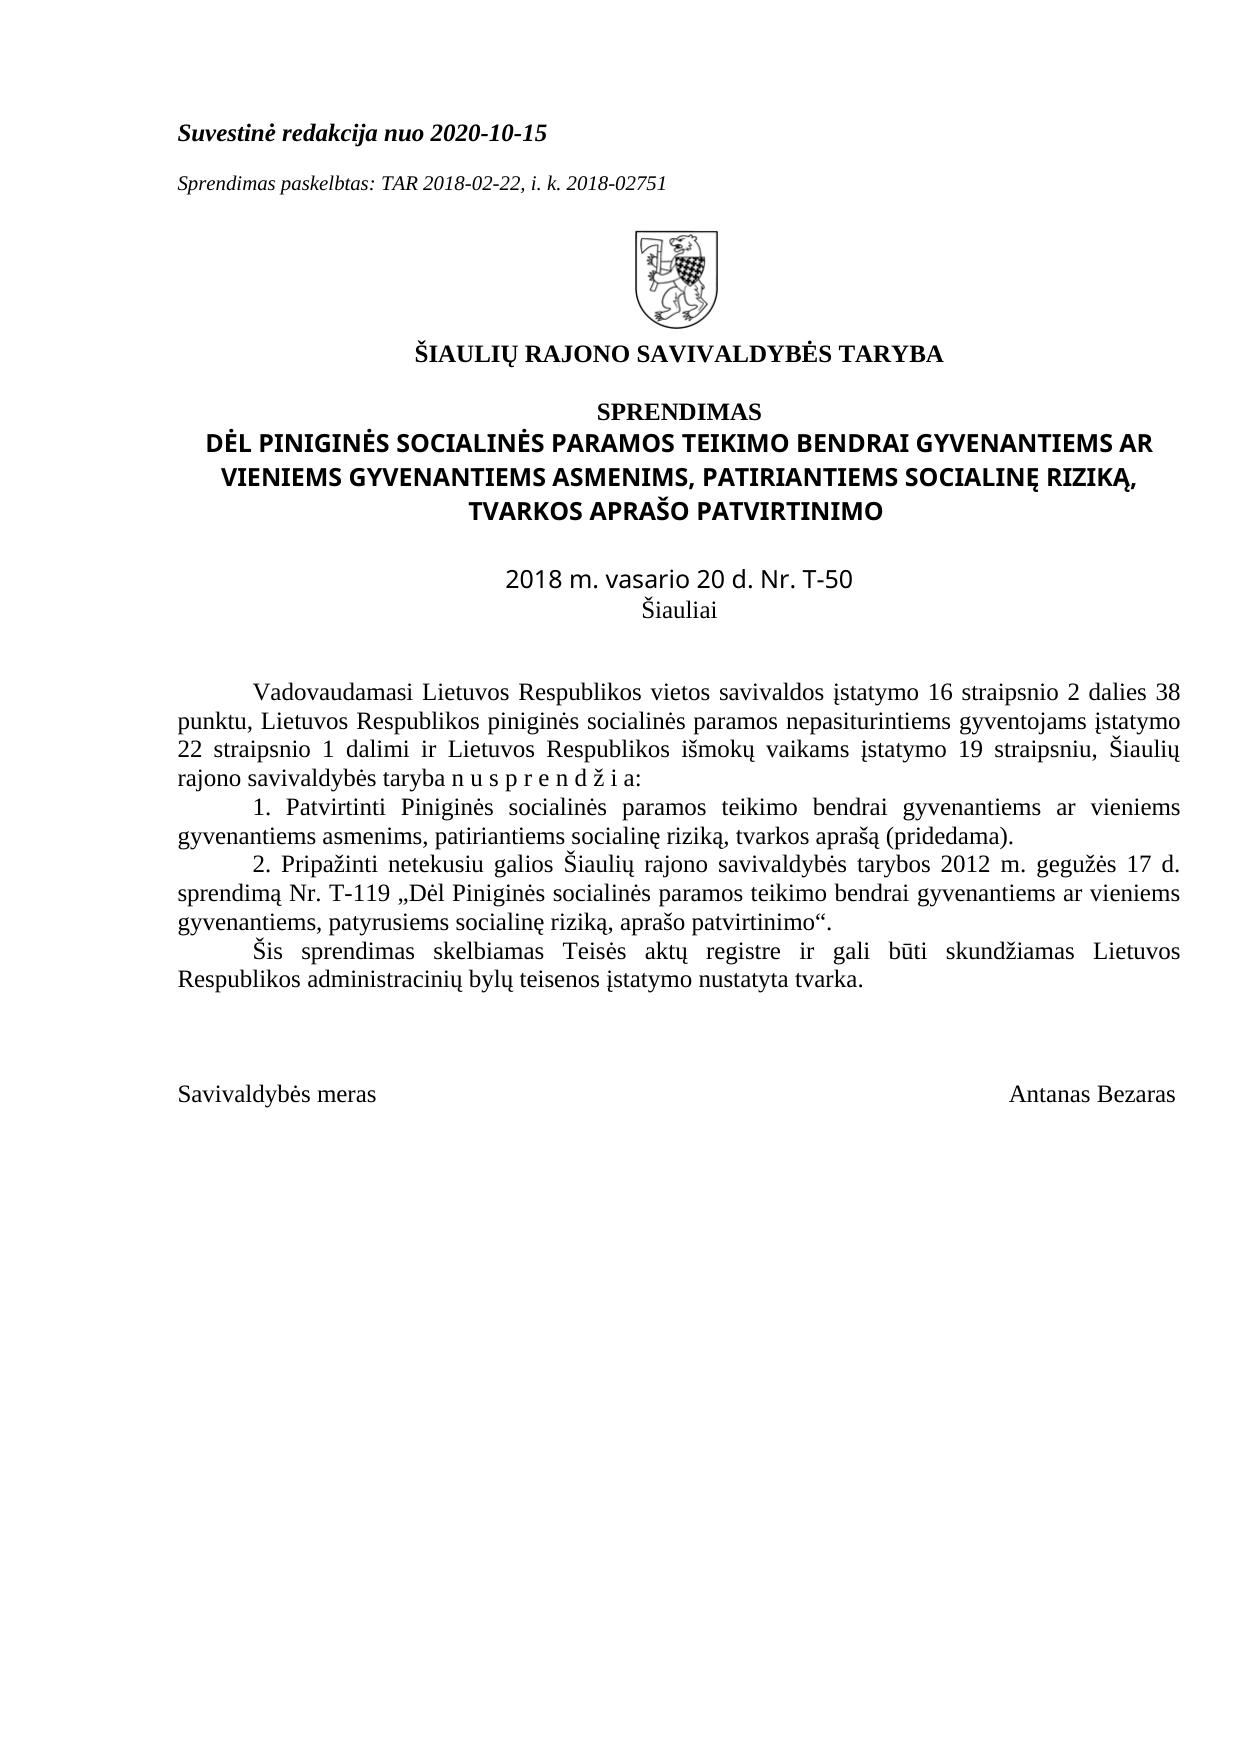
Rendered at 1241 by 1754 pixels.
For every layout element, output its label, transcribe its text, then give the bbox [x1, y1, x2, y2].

text Šis sprendimas skelbiamas Teisės aktų registre ir gali būti skundžiamas Lietuvos Respublikos administracinių bylų teisenos įstatymo nustatyta tvarka. [177, 936, 1181, 993]
text ŠIAULIŲ RAJONO SAVIVALDYBĖS TARYBA [177, 339, 1181, 368]
text 2. Pripažinti netekusiu galios Šiaulių rajono savivaldybės tarybos 2012 m. gegužės 17 d. sprendimą Nr. T-119 „Dėl Piniginės socialinės paramos teikimo bendrai gyvenantiems ar vieniems gyvenantiems, patyrusiems socialinę riziką, aprašo patvirtinimo“. [177, 849, 1181, 936]
text 1. Patvirtinti Piniginės socialinės paramos teikimo bendrai gyvenantiems ar vieniems gyvenantiems asmenims, patiriantiems socialinę riziką, tvarkos aprašą (pridedama). [177, 792, 1181, 849]
text Šiauliai [177, 596, 1181, 624]
text sprendimas [177, 397, 1181, 425]
text DĖL PINIGINĖS SOCIALINĖS PARAMOS TEIKIMO BENDRAI GYVENANTIEMS AR VIENIEMS GYVENANTIEMS ASMENIMS, PATIRIANTIEMS SOCIALINĘ RIZIKĄ, TVARKOS APRAŠO PATVIRTINIMO [177, 425, 1181, 527]
text Suvestinė redakcija nuo 2020-10-15 [177, 118, 1181, 147]
text Vadovaudamasi Lietuvos Respublikos vietos savivaldos įstatymo 16 straipsnio 2 dalies 38 punktu, Lietuvos Respublikos piniginės socialinės paramos nepasiturintiems gyventojams įstatymo 22 straipsnio 1 dalimi ir Lietuvos Respublikos išmokų vaikams įstatymo 19 straipsniu, Šiaulių rajono savivaldybės taryba n u s p r e n d ž i a: [177, 677, 1181, 792]
text 2018 m. vasario 20 d. Nr. T-50 [177, 562, 1181, 596]
text Savivaldybės meras Antanas Bezaras [177, 1079, 1181, 1108]
text Sprendimas paskelbtas: TAR 2018-02-22, i. k. 2018-02751 [177, 171, 1181, 195]
